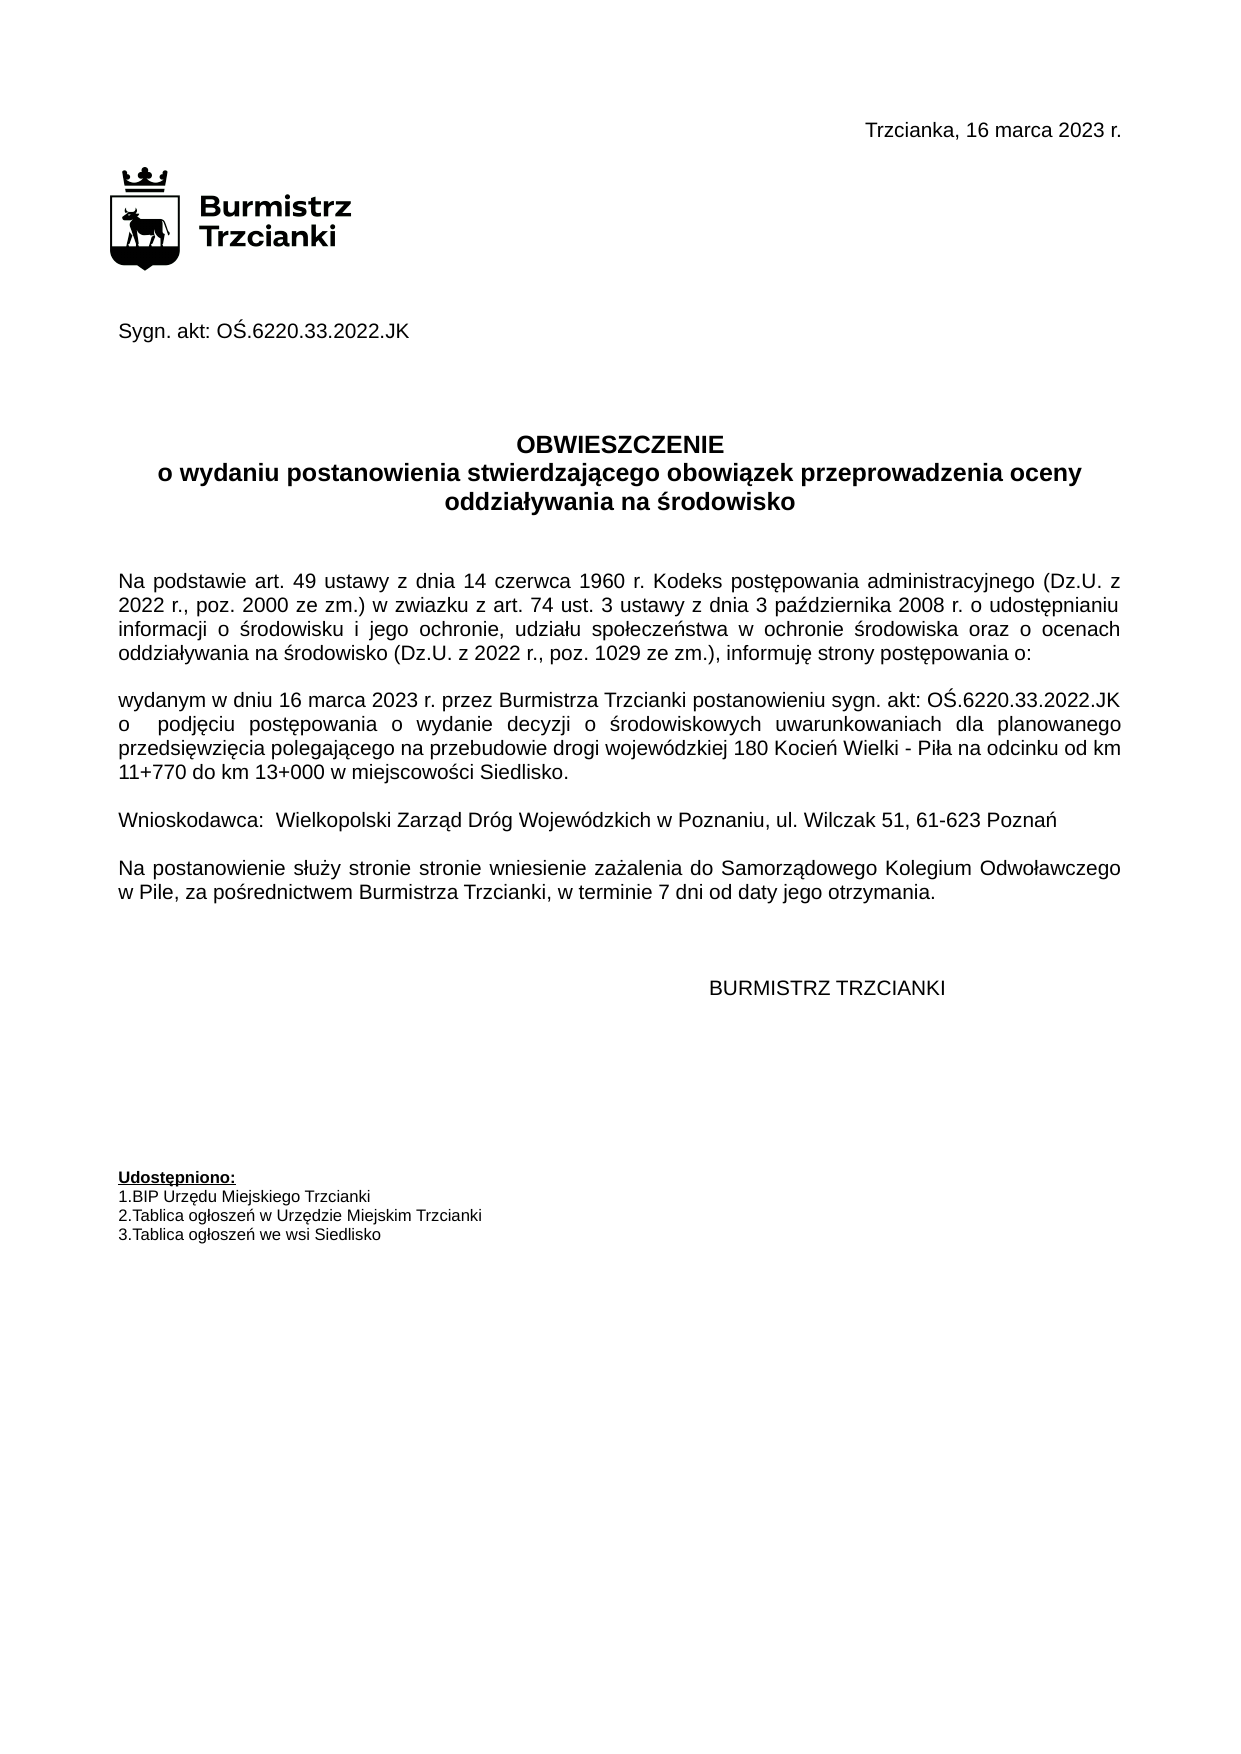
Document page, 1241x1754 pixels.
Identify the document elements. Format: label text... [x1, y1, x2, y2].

picture [61, 130, 447, 320]
text Na podstawie art. 49 ustawy z dnia 14 czerwca 1960 r. Kodeks postępowania administracyjnego (Dz.U. z 2022 r., poz. 2000 ze zm.) w zwiazku z art. 74 ust. 3 ustawy z dnia 3 października 2008 r. o udostępnianiu informacji o środowisku i jego ochronie, udziału społeczeństwa w ochronie środowiska oraz o ocenach oddziaływania na środowisko (Dz.U. z 2022 r., poz. 1029 ze zm.), informuję strony postępowania o: [118, 568, 1122, 664]
text BURMISTRZ TRZCIANKI [709, 976, 1122, 1000]
text 1.BIP Urzędu Miejskiego Trzcianki [118, 1187, 1122, 1206]
text 2.Tablica ogłoszeń w Urzędzie Miejskim Trzcianki [118, 1206, 1122, 1225]
text wydanym w dniu 16 marca 2023 r. przez Burmistrza Trzcianki postanowieniu sygn. akt: OŚ.6220.33.2022.JK o podjęciu postępowania o wydanie decyzji o środowiskowych uwarunkowaniach dla planowanego przedsięwzięcia polegającego na przebudowie drogi wojewódzkiej 180 Kocień Wielki - Piła na odcinku od km 11+770 do km 13+000 w miejscowości Siedlisko. [118, 688, 1122, 784]
text Trzcianka, 16 marca 2023 r. [118, 118, 1122, 142]
text 3.Tablica ogłoszeń we wsi Siedlisko [118, 1225, 1122, 1244]
text Wnioskodawca: Wielkopolski Zarząd Dróg Wojewódzkich w Poznaniu, ul. Wilczak 51, 61-623 Poznań [118, 808, 1122, 832]
text o wydaniu postanowienia stwierdzającego obowiązek przeprowadzenia oceny oddziaływania na środowisko [118, 458, 1122, 516]
text Udostępniono: [118, 1167, 1122, 1187]
text OBWIESZCZENIE [118, 429, 1122, 458]
text Sygn. akt: OŚ.6220.33.2022.JK [118, 319, 1122, 343]
text Na postanowienie służy stronie stronie wniesienie zażalenia do Samorządowego Kolegium Odwoławczego w Pile, za pośrednictwem Burmistrza Trzcianki, w terminie 7 dni od daty jego otrzymania. [118, 856, 1122, 904]
